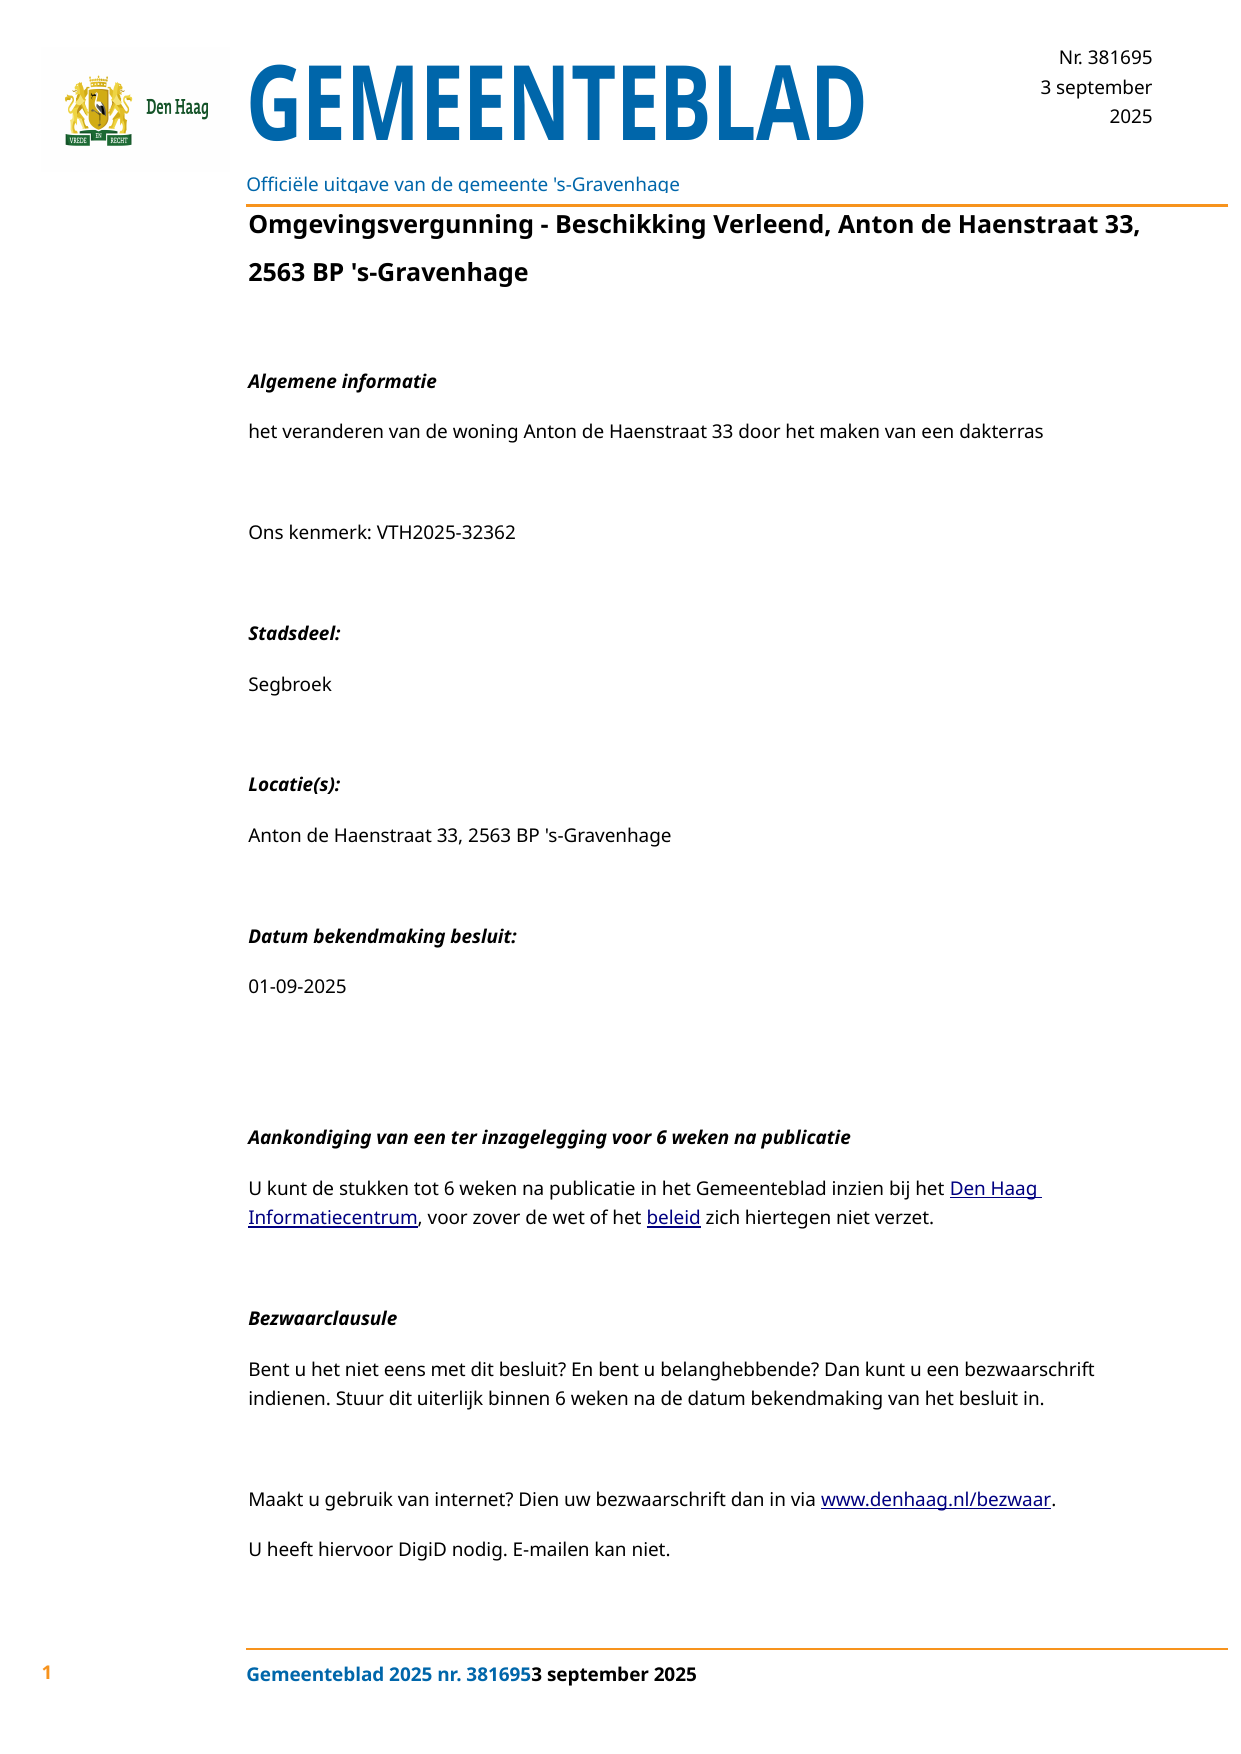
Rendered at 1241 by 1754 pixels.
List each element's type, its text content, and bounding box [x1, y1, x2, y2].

text U heeft hiervoor DigiD nodig. E-mailen kan niet. [248, 1537, 1152, 1562]
text 01-09-2025 [248, 973, 1152, 999]
text Anton de Haenstraat 33, 2563 BP 's-Gravenhage [248, 822, 1152, 848]
text Aankondiging van een ter inzagelegging voor 6 weken na publicatie [248, 1124, 1152, 1150]
text Segbroek [248, 671, 1152, 697]
text het veranderen van de woning Anton de Haenstraat 33 door het maken van een dakterras [248, 419, 1152, 444]
text Maakt u gebruik van internet? Dien uw bezwaarschrift dan in via www.denhaag.nl/bezwaar. [248, 1486, 1152, 1512]
text Stadsdeel: [248, 620, 1152, 646]
text Omgevingsvergunning - Beschikking Verleend, Anton de Haenstraat 33, 2563 BP 's-Gravenhage [248, 207, 1152, 288]
text Bent u het niet eens met dit besluit? En bent u belanghebbende? Dan kunt u een bezwaarschrift indienen. Stuur dit uiterlijk binnen 6 weken na de datum bekendmaking van het besluit in. [248, 1356, 1152, 1411]
text Bezwaarclausule [248, 1305, 1152, 1331]
text Algemene informatie [248, 368, 1152, 394]
text Ons kenmerk: VTH2025-32362 [248, 519, 1152, 545]
text Datum bekendmaking besluit: [248, 923, 1152, 949]
text Locatie(s): [248, 772, 1152, 797]
text U kunt de stukken tot 6 weken na publicatie in het Gemeenteblad inzien bij het Den Haag Informatiecentrum, voor zover de wet of het beleid zich hiertegen niet verzet. [248, 1175, 1152, 1230]
picture [41, 47, 231, 172]
